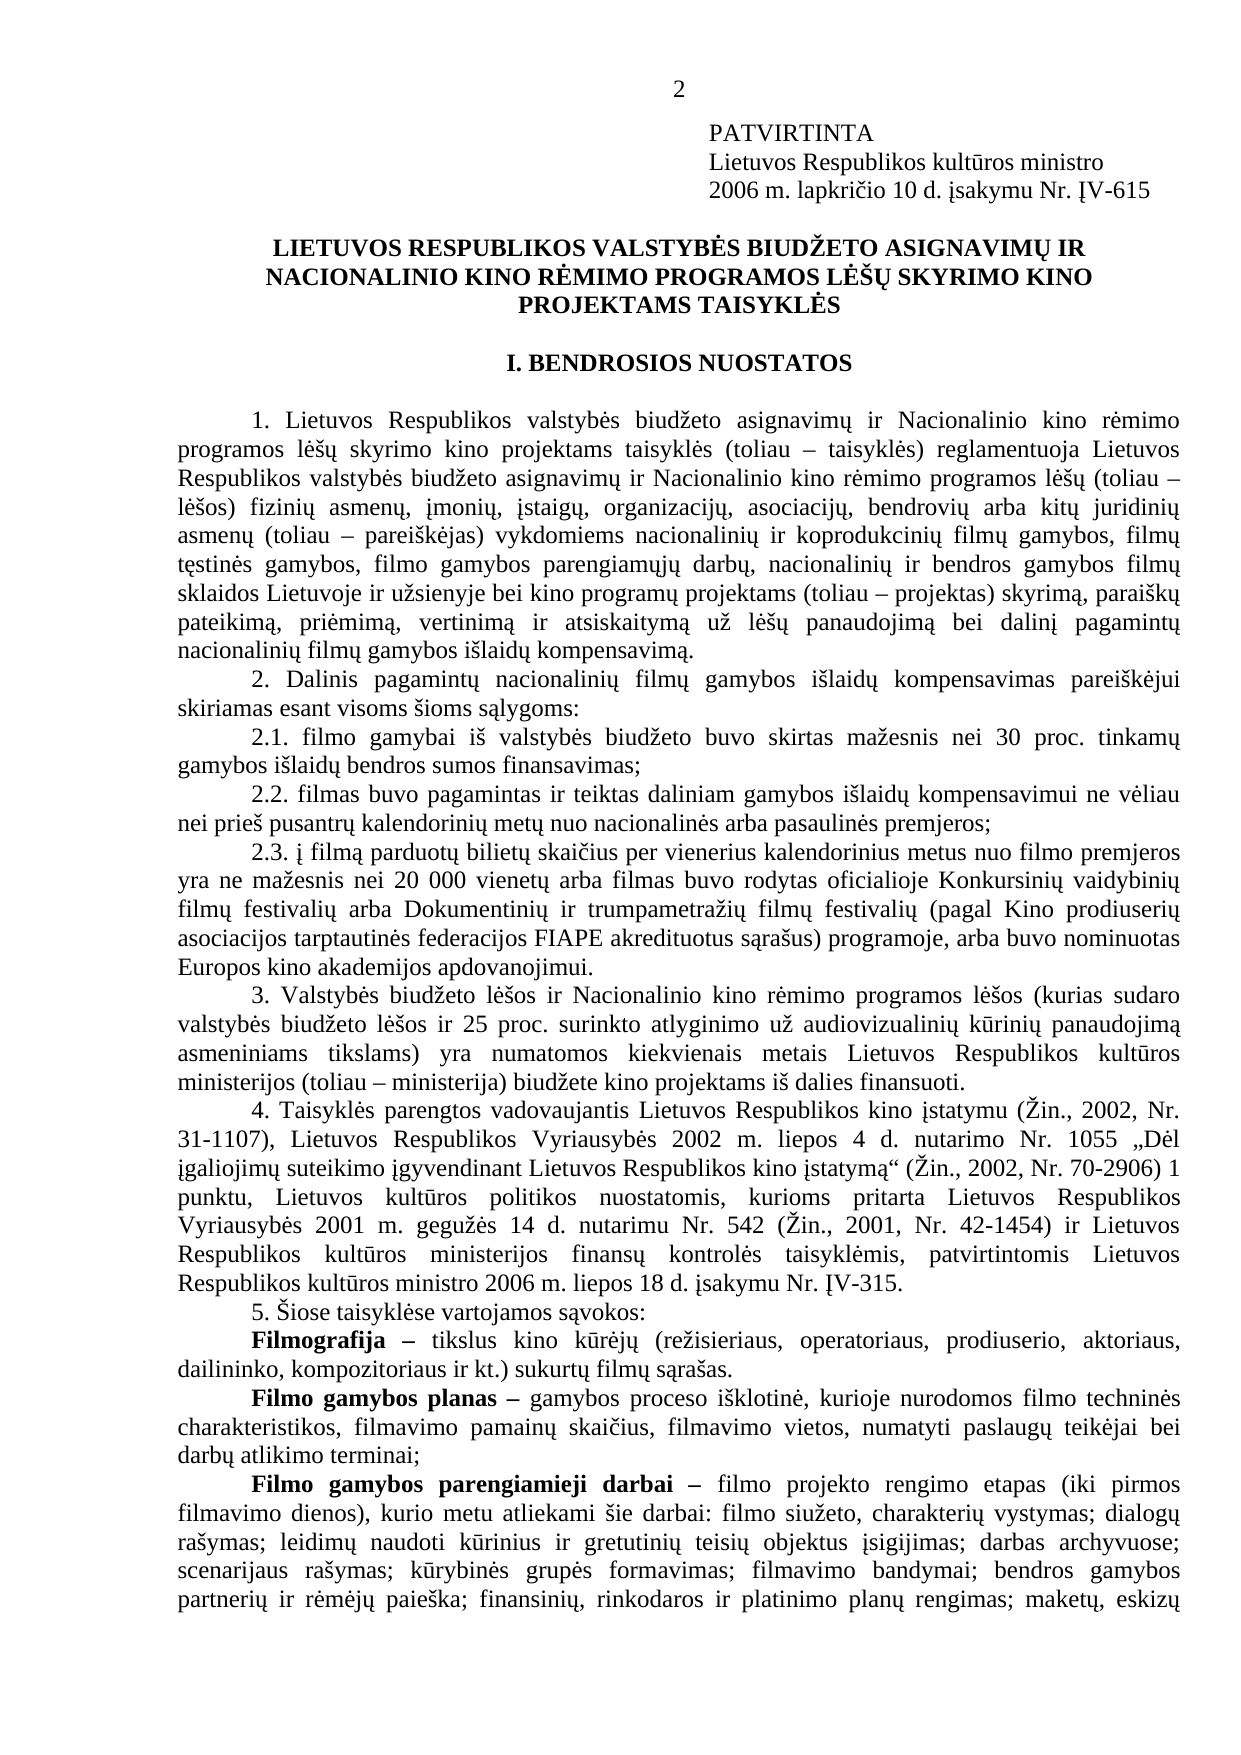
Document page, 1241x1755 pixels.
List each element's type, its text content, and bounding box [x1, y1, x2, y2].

text 2.1. filmo gamybai iš valstybės biudžeto buvo skirtas mažesnis nei 30 proc. tinkamų gamybos išlaidų bendros sumos finansavimas; [177, 722, 1181, 779]
text Filmo gamybos planas – gamybos proceso išklotinė, kurioje nurodomos filmo techninės charakteristikos, filmavimo pamainų skaičius, filmavimo vietos, numatyti paslaugų teikėjai bei darbų atlikimo terminai; [177, 1383, 1181, 1469]
text Filmo gamybos parengiamieji darbai – filmo projekto rengimo etapas (iki pirmos filmavimo dienos), kurio metu atliekami šie darbai: filmo siužeto, charakterių vystymas; dialogų rašymas; leidimų naudoti kūrinius ir gretutinių teisių objektus įsigijimas; darbas archyvuose; scenarijaus rašymas; kūrybinės grupės formavimas; filmavimo bandymai; bendros gamybos partnerių ir rėmėjų paieška; finansinių, rinkodaros ir platinimo planų rengimas; maketų, eskizų [177, 1469, 1181, 1613]
text 2006 m. lapkričio 10 d. įsakymu Nr. ĮV-615 [177, 176, 1181, 204]
text 2. Dalinis pagamintų nacionalinių filmų gamybos išlaidų kompensavimas pareiškėjui skiriamas esant visoms šioms sąlygoms: [177, 664, 1181, 722]
text Lietuvos Respublikos kultūros ministro [177, 147, 1181, 176]
text 5. Šiose taisyklėse vartojamos sąvokos: [177, 1297, 1181, 1326]
text 4. Taisyklės parengtos vadovaujantis Lietuvos Respublikos kino įstatymu (Žin., 2002, Nr. 31-1107), Lietuvos Respublikos Vyriausybės 2002 m. liepos 4 d. nutarimo Nr. 1055 „Dėl įgaliojimų suteikimo įgyvendinant Lietuvos Respublikos kino įstatymą“ (Žin., 2002, Nr. 70-2906) 1 punktu, Lietuvos kultūros politikos nuostatomis, kurioms pritarta Lietuvos Respublikos Vyriausybės 2001 m. gegužės 14 d. nutarimu Nr. 542 (Žin., 2001, Nr. 42-1454) ir Lietuvos Respublikos kultūros ministerijos finansų kontrolės taisyklėmis, patvirtintomis Lietuvos Respublikos kultūros ministro 2006 m. liepos 18 d. įsakymu Nr. ĮV-315. [177, 1096, 1181, 1297]
text 1. Lietuvos Respublikos valstybės biudžeto asignavimų ir Nacionalinio kino rėmimo programos lėšų skyrimo kino projektams taisyklės (toliau – taisyklės) reglamentuoja Lietuvos Respublikos valstybės biudžeto asignavimų ir Nacionalinio kino rėmimo programos lėšų (toliau – lėšos) fizinių asmenų, įmonių, įstaigų, organizacijų, asociacijų, bendrovių arba kitų juridinių asmenų (toliau – pareiškėjas) vykdomiems nacionalinių ir koprodukcinių filmų gamybos, filmų tęstinės gamybos, filmo gamybos parengiamųjų darbų, nacionalinių ir bendros gamybos filmų sklaidos Lietuvoje ir užsienyje bei kino programų projektams (toliau – projektas) skyrimą, paraiškų pateikimą, priėmimą, vertinimą ir atsiskaitymą už lėšų panaudojimą bei dalinį pagamintų nacionalinių filmų gamybos išlaidų kompensavimą. [177, 406, 1181, 664]
text LIETUVOS RESPUBLIKOS VALSTYBĖS BIUDŽETO ASIGNAVIMŲ IR NACIONALINIO KINO RĖMIMO PROGRAMOS LĖŠŲ SKYRIMO KINO PROJEKTAMS TAISYKLĖS [177, 233, 1181, 319]
text I. BENDROSIOS NUOSTATOS [177, 348, 1181, 377]
text Filmografija – tikslus kino kūrėjų (režisieriaus, operatoriaus, prodiuserio, aktoriaus, dailininko, kompozitoriaus ir kt.) sukurtų filmų sąrašas. [177, 1326, 1181, 1383]
text PATVIRTINTA [709, 118, 1181, 147]
text 2.2. filmas buvo pagamintas ir teiktas daliniam gamybos išlaidų kompensavimui ne vėliau nei prieš pusantrų kalendorinių metų nuo nacionalinės arba pasaulinės premjeros; [177, 779, 1181, 837]
text 3. Valstybės biudžeto lėšos ir Nacionalinio kino rėmimo programos lėšos (kurias sudaro valstybės biudžeto lėšos ir 25 proc. surinkto atlyginimo už audiovizualinių kūrinių panaudojimą asmeniniams tikslams) yra numatomos kiekvienais metais Lietuvos Respublikos kultūros ministerijos (toliau – ministerija) biudžete kino projektams iš dalies finansuoti. [177, 981, 1181, 1096]
text 2.3. į filmą parduotų bilietų skaičius per vienerius kalendorinius metus nuo filmo premjeros yra ne mažesnis nei 20 000 vienetų arba filmas buvo rodytas oficialioje Konkursinių vaidybinių filmų festivalių arba Dokumentinių ir trumpametražių filmų festivalių (pagal Kino prodiuserių asociacijos tarptautinės federacijos FIAPE akredituotus sąrašus) programoje, arba buvo nominuotas Europos kino akademijos apdovanojimui. [177, 837, 1181, 981]
